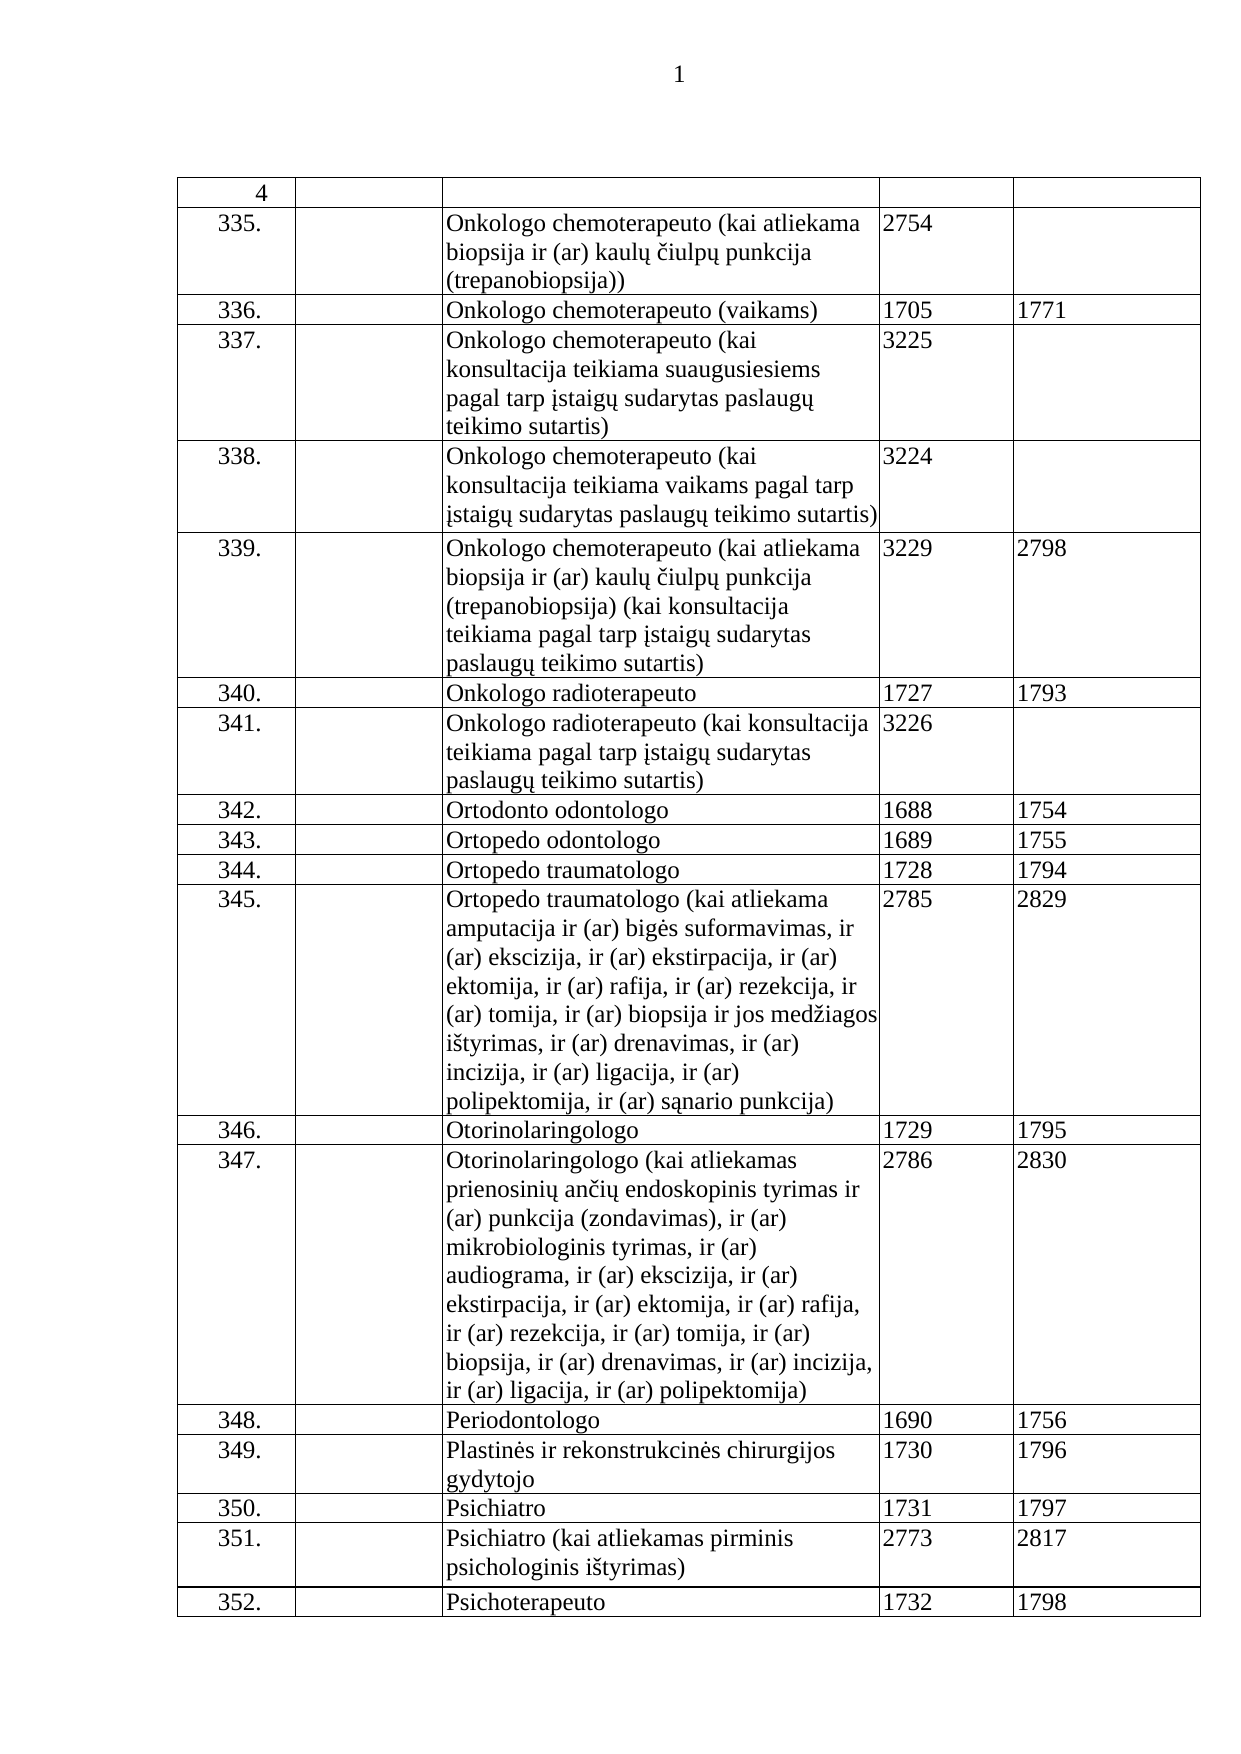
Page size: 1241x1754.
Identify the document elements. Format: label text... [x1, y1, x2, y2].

table_cell 1771 [1014, 295, 1200, 324]
table_cell Ortopedo odontologo [443, 825, 879, 854]
table_cell 2798 [1014, 533, 1200, 677]
table_cell 4 [178, 178, 295, 207]
table_cell 1797 [1014, 1494, 1200, 1522]
table_cell Onkologo chemoterapeuto (vaikams) [443, 295, 879, 324]
table_cell 1728 [880, 855, 1013, 883]
table_cell Otorinolaringologo (kai atliekamas prienosinių ančių endoskopinis tyrimas ir (ar) punkcija (zondavimas), ir (ar) mikrobiologinis tyrimas, ir (ar) audiograma, ir (ar) ekscizija, ir (ar) ekstirpacija, ir (ar) ektomija, ir (ar) rafija, ir (ar) rezekcija, ir (ar) tomija, ir (ar) biopsija, ir (ar) drenavimas, ir (ar) incizija, ir (ar) ligacija, ir (ar) polipektomija) [443, 1145, 879, 1404]
table_cell [296, 1435, 442, 1492]
table_cell [880, 178, 1013, 207]
table_cell 3225 [880, 325, 1013, 440]
table_cell 2773 [880, 1523, 1013, 1586]
table_cell [296, 1494, 442, 1522]
table_cell 344. [178, 855, 295, 883]
table_cell Periodontologo [443, 1405, 879, 1434]
table_cell Ortopedo traumatologo (kai atliekama amputacija ir (ar) bigės suformavimas, ir (ar) ekscizija, ir (ar) ekstirpacija, ir (ar) ektomija, ir (ar) rafija, ir (ar) rezekcija, ir (ar) tomija, ir (ar) biopsija ir jos medžiagos ištyrimas, ir (ar) drenavimas, ir (ar) incizija, ir (ar) ligacija, ir (ar) polipektomija, ir (ar) sąnario punkcija) [443, 885, 879, 1114]
table_cell 350. [178, 1494, 295, 1522]
table_cell Otorinolaringologo [443, 1116, 879, 1144]
table_cell [296, 708, 442, 794]
table_cell [1014, 208, 1200, 294]
table_cell 1729 [880, 1116, 1013, 1144]
table_cell [296, 295, 442, 324]
table_cell [296, 1588, 442, 1616]
table_cell 2830 [1014, 1145, 1200, 1404]
table_cell 343. [178, 825, 295, 854]
table_cell 349. [178, 1435, 295, 1492]
table_cell [296, 825, 442, 854]
table_cell 1798 [1014, 1588, 1200, 1616]
table_cell 351. [178, 1523, 295, 1586]
table_cell Onkologo radioterapeuto [443, 678, 879, 707]
table_cell [296, 208, 442, 294]
table_cell 339. [178, 533, 295, 677]
table_cell 345. [178, 885, 295, 1114]
table_cell 352. [178, 1588, 295, 1616]
table_cell 1793 [1014, 678, 1200, 707]
table_cell 1796 [1014, 1435, 1200, 1492]
table_cell 1731 [880, 1494, 1013, 1522]
table_cell Onkologo chemoterapeuto (kai atliekama biopsija ir (ar) kaulų čiulpų punkcija (trepanobiopsija) (kai konsultacija teikiama pagal tarp įstaigų sudarytas paslaugų teikimo sutartis) [443, 533, 879, 677]
table_cell Ortodonto odontologo [443, 795, 879, 824]
table_cell Plastinės ir rekonstrukcinės chirurgijos gydytojo [443, 1435, 879, 1492]
table_cell 347. [178, 1145, 295, 1404]
table_cell 3229 [880, 533, 1013, 677]
table_cell Onkologo radioterapeuto (kai konsultacija teikiama pagal tarp įstaigų sudarytas paslaugų teikimo sutartis) [443, 708, 879, 794]
table_cell [296, 678, 442, 707]
table_cell 1756 [1014, 1405, 1200, 1434]
table_cell [1014, 441, 1200, 532]
table_cell 341. [178, 708, 295, 794]
table_cell [296, 885, 442, 1114]
table_cell 3226 [880, 708, 1013, 794]
table_cell Ortopedo traumatologo [443, 855, 879, 883]
table_cell Onkologo chemoterapeuto (kai konsultacija teikiama suaugusiesiems pagal tarp įstaigų sudarytas paslaugų teikimo sutartis) [443, 325, 879, 440]
table_cell Psichoterapeuto [443, 1588, 879, 1616]
table_cell [1014, 178, 1200, 207]
table_cell [296, 855, 442, 883]
table_cell 1705 [880, 295, 1013, 324]
table_cell [443, 178, 879, 207]
table_cell 1732 [880, 1588, 1013, 1616]
table_cell 1754 [1014, 795, 1200, 824]
table_cell 1689 [880, 825, 1013, 854]
table_cell 336. [178, 295, 295, 324]
table_cell 2817 [1014, 1523, 1200, 1586]
table_cell 1795 [1014, 1116, 1200, 1144]
table_cell 1690 [880, 1405, 1013, 1434]
table_cell 1755 [1014, 825, 1200, 854]
table_cell Onkologo chemoterapeuto (kai konsultacija teikiama vaikams pagal tarp įstaigų sudarytas paslaugų teikimo sutartis) [443, 441, 879, 532]
table_cell Onkologo chemoterapeuto (kai atliekama biopsija ir (ar) kaulų čiulpų punkcija (trepanobiopsija)) [443, 208, 879, 294]
table_cell [296, 441, 442, 532]
table_cell 342. [178, 795, 295, 824]
table_cell [296, 1116, 442, 1144]
table_cell 1727 [880, 678, 1013, 707]
table_cell Psichiatro [443, 1494, 879, 1522]
table_cell [296, 1523, 442, 1586]
table_cell [296, 178, 442, 207]
table_cell 348. [178, 1405, 295, 1434]
table_cell [296, 533, 442, 677]
table_cell 1730 [880, 1435, 1013, 1492]
table_cell Psichiatro (kai atliekamas pirminis psichologinis ištyrimas) [443, 1523, 879, 1586]
table_cell 2829 [1014, 885, 1200, 1114]
table_cell [296, 325, 442, 440]
table_cell 340. [178, 678, 295, 707]
table_cell 338. [178, 441, 295, 532]
table_cell 2786 [880, 1145, 1013, 1404]
table_cell 337. [178, 325, 295, 440]
table_cell 335. [178, 208, 295, 294]
table_cell 3224 [880, 441, 1013, 532]
table_cell [1014, 325, 1200, 440]
table_cell [296, 1145, 442, 1404]
table_cell 2785 [880, 885, 1013, 1114]
table_cell [1014, 708, 1200, 794]
table_cell 1794 [1014, 855, 1200, 883]
table_cell 2754 [880, 208, 1013, 294]
table_cell 1688 [880, 795, 1013, 824]
table_cell [296, 1405, 442, 1434]
table_cell [296, 795, 442, 824]
table_cell 346. [178, 1116, 295, 1144]
